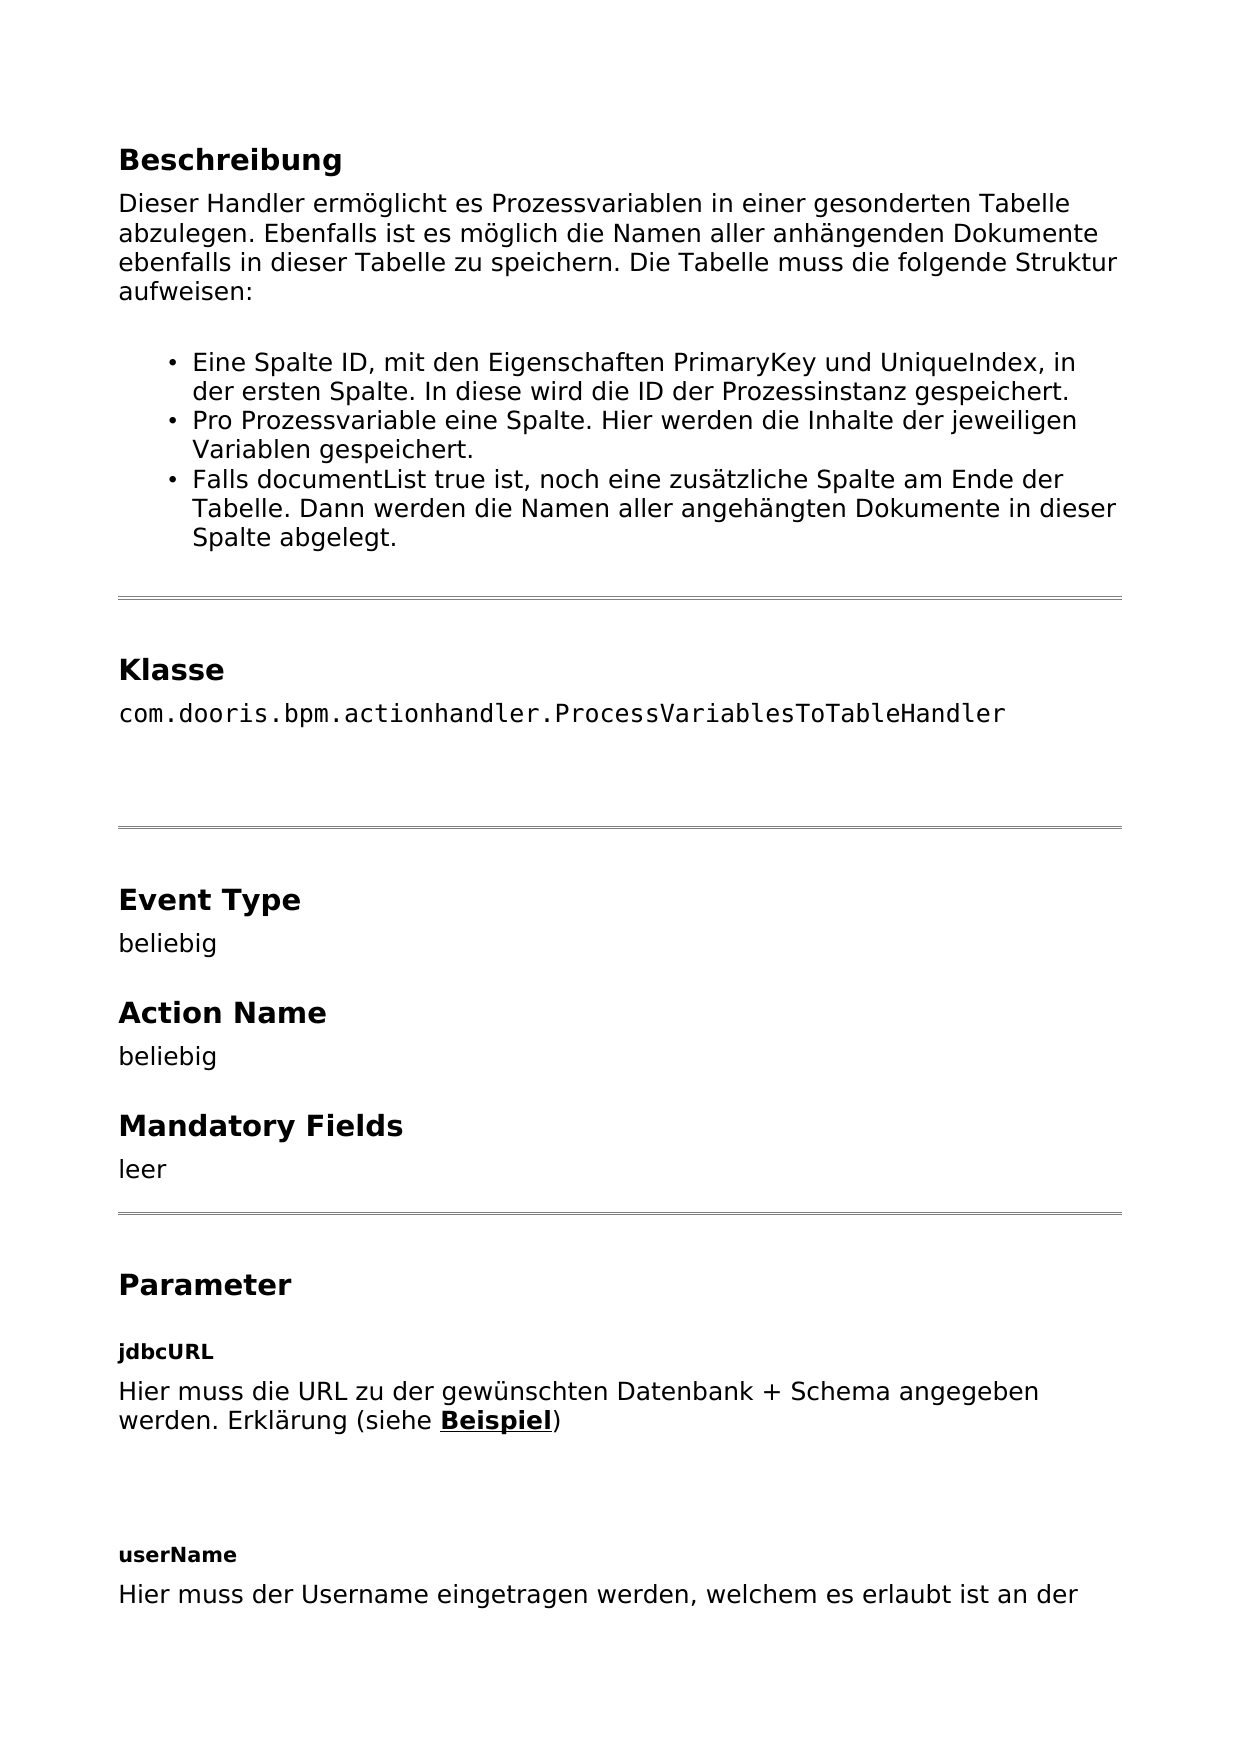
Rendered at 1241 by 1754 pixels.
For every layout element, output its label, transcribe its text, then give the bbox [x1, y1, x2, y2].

text com.dooris.bpm.actionhandler.ProcessVariablesToTableHandler [118, 700, 1122, 729]
subtitle jdbcURL [118, 1340, 1122, 1364]
list Eine Spalte ID, mit den Eigenschaften PrimaryKey und UniqueIndex, in der ersten Spalte. In diese wird die ID der Prozessinstanz gespeichert. [177, 348, 1122, 407]
subtitle Beschreibung [118, 143, 1122, 177]
text Hier muss die URL zu der gewünschten Datenbank + Schema angegeben werden. Erklärung (siehe Beispiel) [118, 1377, 1122, 1435]
text beliebig [118, 1042, 1122, 1072]
list Falls documentList true ist, noch eine zusätzliche Spalte am Ende der Tabelle. Dann werden die Namen aller angehängten Dokumente in dieser Spalte abgelegt. [177, 465, 1122, 552]
text leer [118, 1156, 1122, 1185]
subtitle userName [118, 1543, 1122, 1568]
subtitle Parameter [118, 1268, 1122, 1302]
list Pro Prozessvariable eine Spalte. Hier werden die Inhalte der jeweiligen Variablen gespeichert. [177, 407, 1122, 465]
text beliebig [118, 929, 1122, 958]
subtitle Action Name [118, 996, 1122, 1030]
subtitle Event Type [118, 883, 1122, 917]
text Dieser Handler ermöglicht es Prozessvariablen in einer gesonderten Tabelle abzulegen. Ebenfalls ist es möglich die Namen aller anhängenden Dokumente ebenfalls in dieser Tabelle zu speichern. Die Tabelle muss die folgende Struktur aufweisen: [118, 189, 1122, 306]
subtitle Klasse [118, 653, 1122, 687]
subtitle Mandatory Fields [118, 1109, 1122, 1143]
text Hier muss der Username eingetragen werden, welchem es erlaubt ist an der [118, 1580, 1122, 1609]
